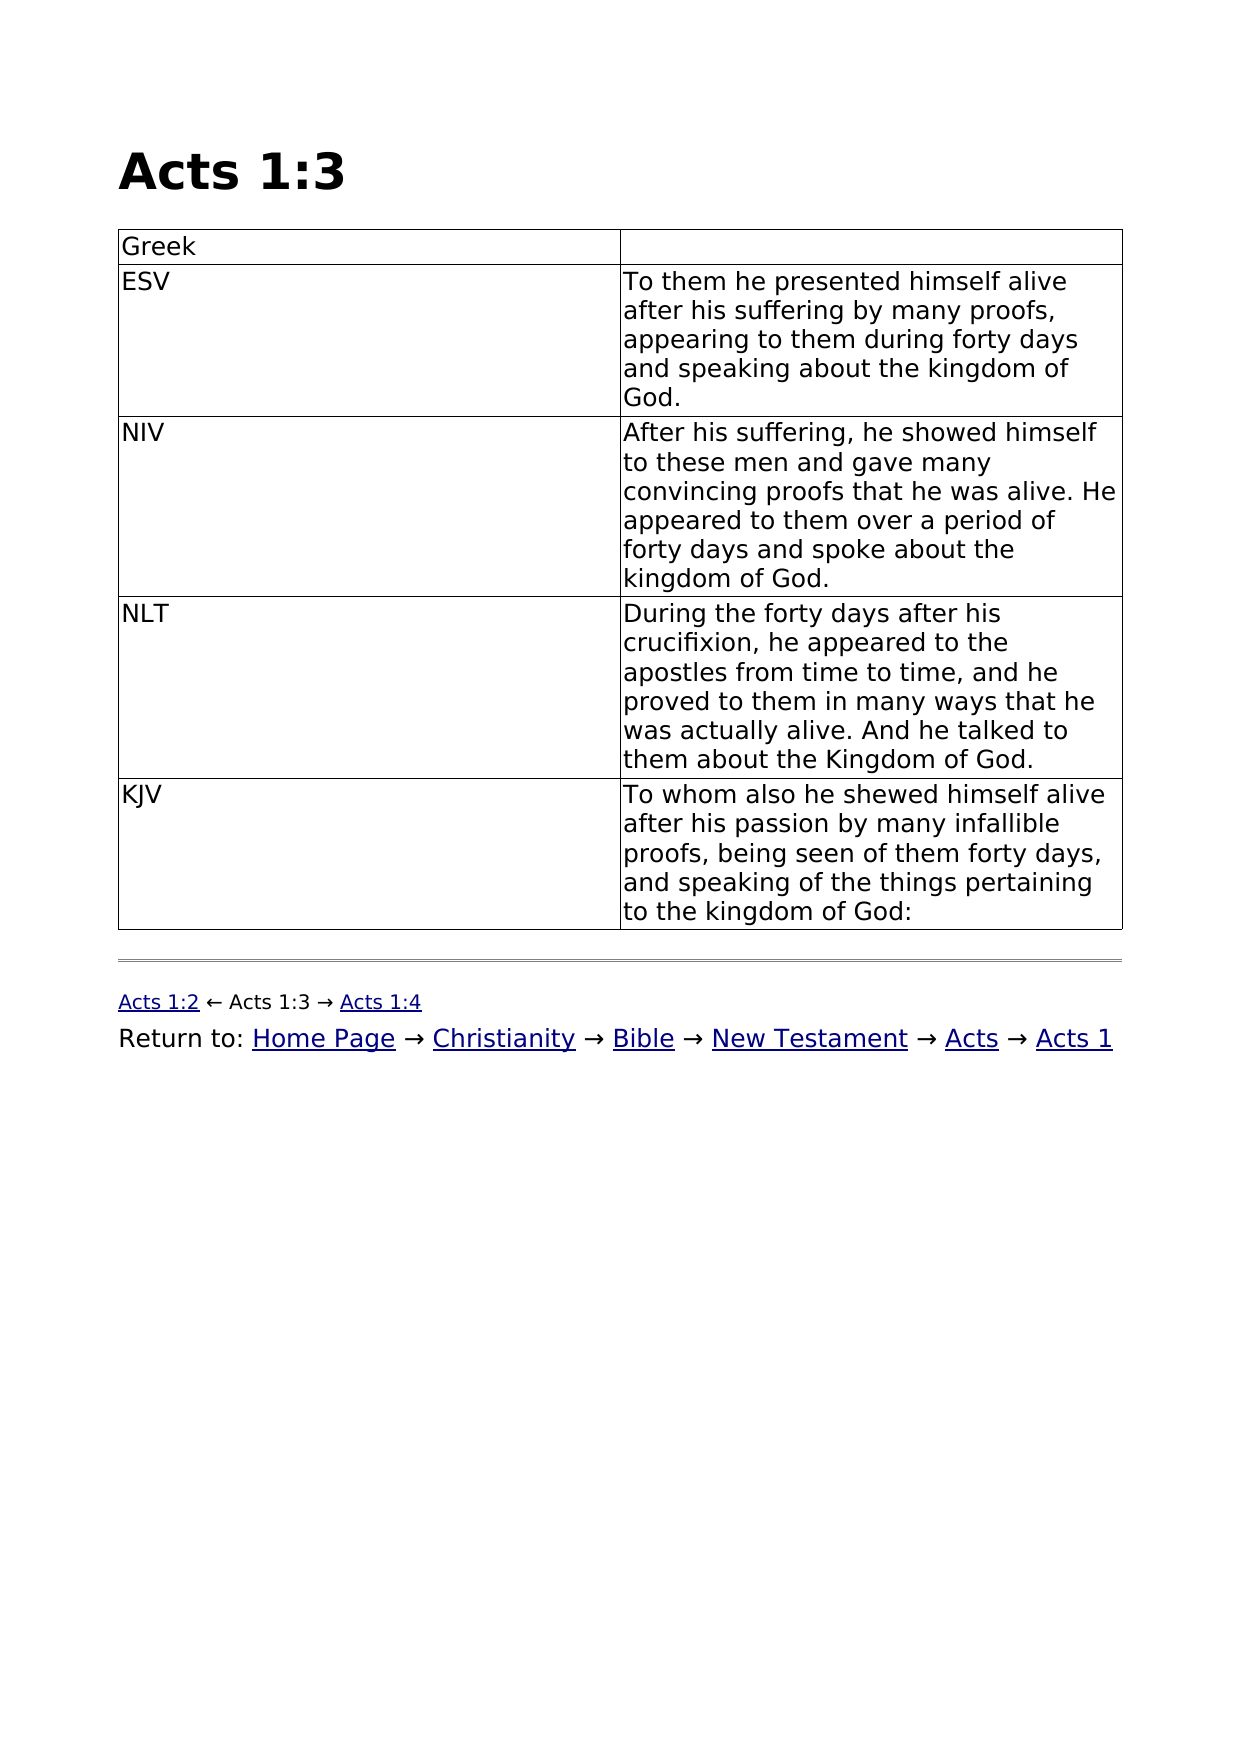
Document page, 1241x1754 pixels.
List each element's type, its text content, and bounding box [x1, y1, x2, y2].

table_cell NLT [119, 597, 620, 777]
table_header [621, 230, 1122, 264]
table_cell After his suffering, he showed himself to these men and gave many convincing proofs that he was alive. He appeared to them over a period of forty days and spoke about the kingdom of God. [621, 417, 1122, 596]
table_cell NIV [119, 417, 620, 596]
text Acts 1:2 ← Acts 1:3 → Acts 1:4 [118, 990, 1122, 1024]
table_cell During the forty days after his crucifixion, he appeared to the apostles from time to time, and he proved to them in many ways that he was actually alive. And he talked to them about the Kingdom of God. [621, 597, 1122, 777]
text Return to: Home Page → Christianity → Bible → New Testament → Acts → Acts 1 [118, 1024, 1122, 1054]
subtitle Acts 1:3 [118, 143, 1122, 201]
table_header Greek [119, 230, 620, 264]
table_cell KJV [119, 779, 620, 929]
table_cell To whom also he shewed himself alive after his passion by many infallible proofs, being seen of them forty days, and speaking of the things pertaining to the kingdom of God: [621, 779, 1122, 929]
table_cell ESV [119, 265, 620, 416]
table_cell To them he presented himself alive after his suffering by many proofs, appearing to them during forty days and speaking about the kingdom of God. [621, 265, 1122, 416]
